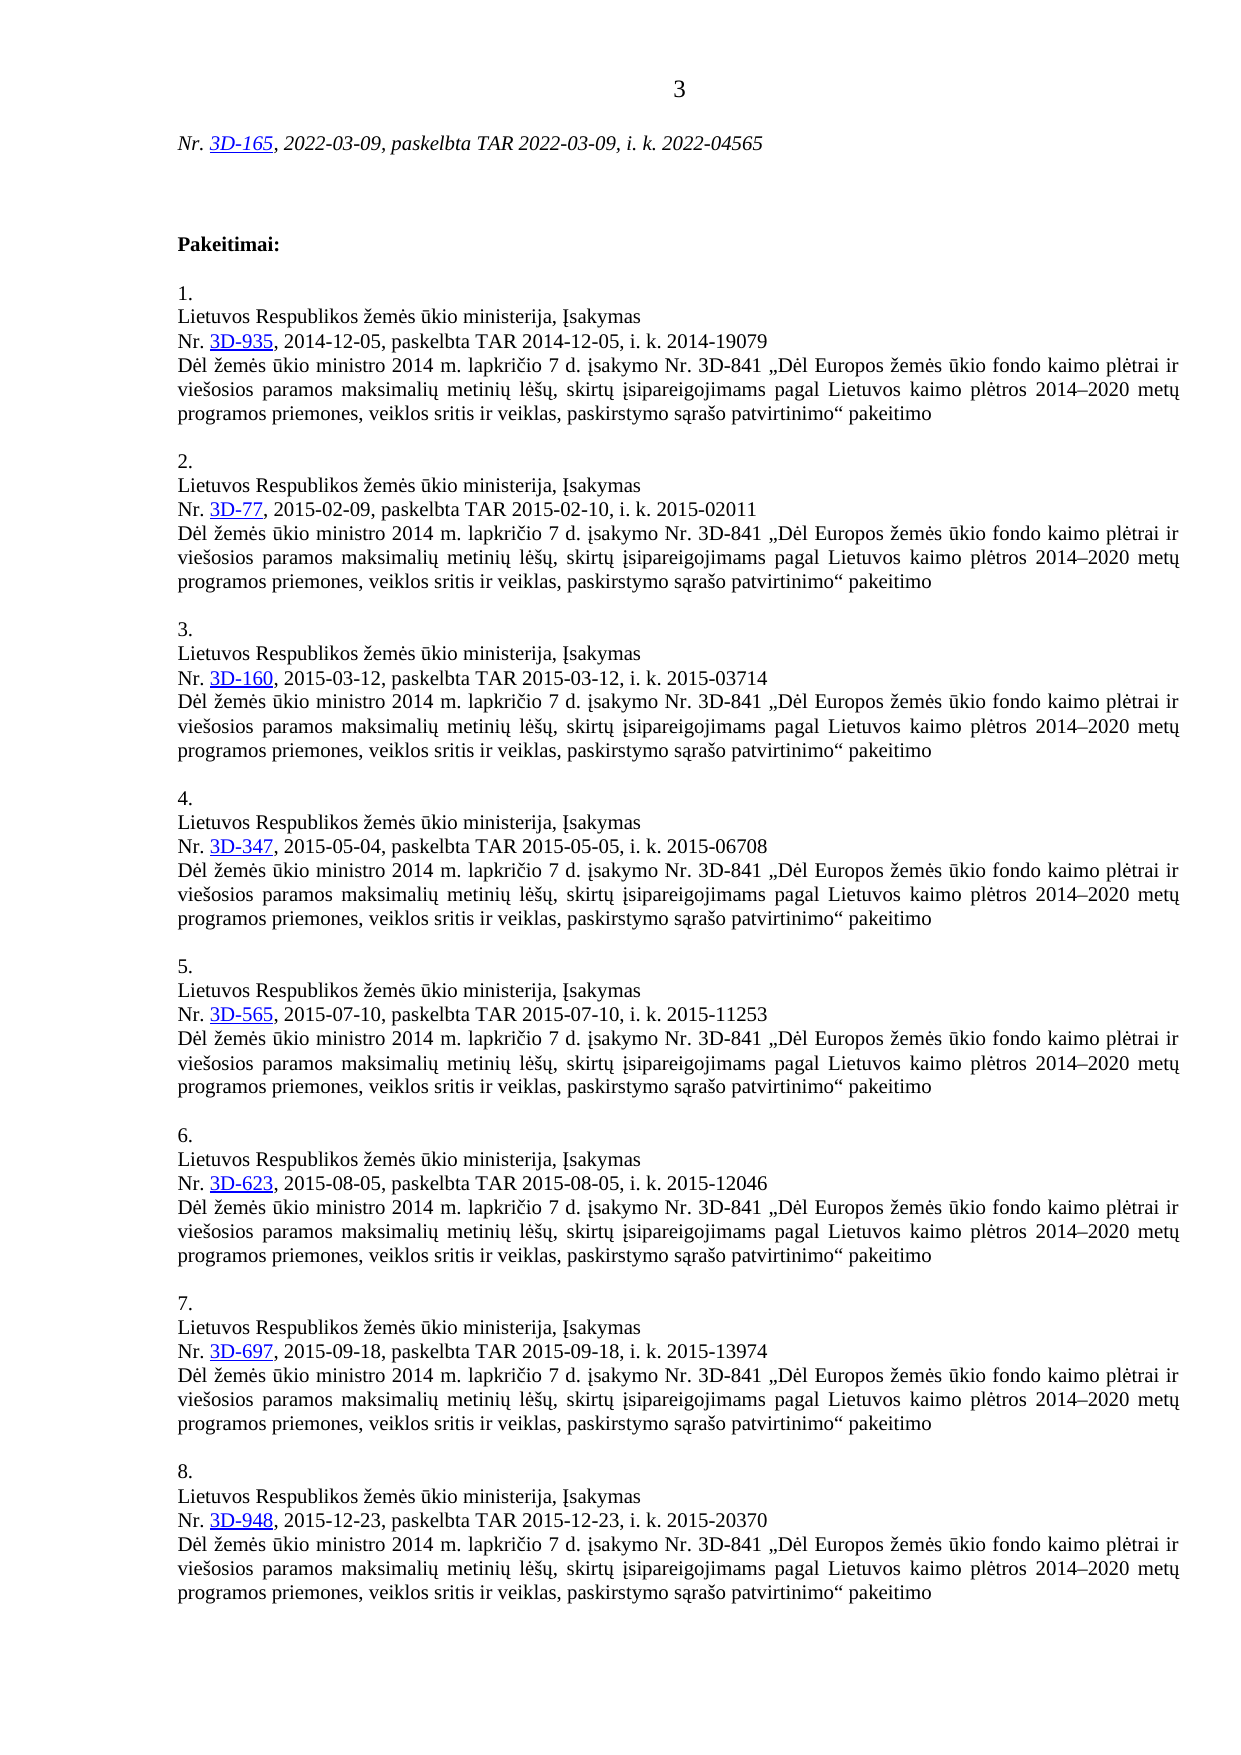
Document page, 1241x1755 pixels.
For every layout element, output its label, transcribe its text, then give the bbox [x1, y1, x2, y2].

text Lietuvos Respublikos žemės ūkio ministerija, Įsakymas [177, 978, 1181, 1002]
text Lietuvos Respublikos žemės ūkio ministerija, Įsakymas [177, 810, 1181, 834]
text Nr. 3D-623, 2015-08-05, paskelbta TAR 2015-08-05, i. k. 2015-12046 [177, 1171, 1181, 1195]
text 1. [177, 280, 1181, 304]
text 2. [177, 449, 1181, 473]
text 7. [177, 1291, 1181, 1315]
text Nr. 3D-165, 2022-03-09, paskelbta TAR 2022-03-09, i. k. 2022-04565 [177, 131, 1181, 155]
text Dėl žemės ūkio ministro 2014 m. lapkričio 7 d. įsakymo Nr. 3D-841 „Dėl Europos žemės ūkio fondo kaimo plėtrai ir viešosios paramos maksimalių metinių lėšų, skirtų įsipareigojimams pagal Lietuvos kaimo plėtros 2014–2020 metų programos priemones, veiklos sritis ir veiklas, paskirstymo sąrašo patvirtinimo“ pakeitimo [177, 689, 1181, 762]
text Lietuvos Respublikos žemės ūkio ministerija, Įsakymas [177, 473, 1181, 497]
text Dėl žemės ūkio ministro 2014 m. lapkričio 7 d. įsakymo Nr. 3D-841 „Dėl Europos žemės ūkio fondo kaimo plėtrai ir viešosios paramos maksimalių metinių lėšų, skirtų įsipareigojimams pagal Lietuvos kaimo plėtros 2014–2020 metų programos priemones, veiklos sritis ir veiklas, paskirstymo sąrašo patvirtinimo“ pakeitimo [177, 521, 1181, 593]
text 5. [177, 954, 1181, 978]
text Dėl žemės ūkio ministro 2014 m. lapkričio 7 d. įsakymo Nr. 3D-841 „Dėl Europos žemės ūkio fondo kaimo plėtrai ir viešosios paramos maksimalių metinių lėšų, skirtų įsipareigojimams pagal Lietuvos kaimo plėtros 2014–2020 metų programos priemones, veiklos sritis ir veiklas, paskirstymo sąrašo patvirtinimo“ pakeitimo [177, 1363, 1181, 1435]
text Dėl žemės ūkio ministro 2014 m. lapkričio 7 d. įsakymo Nr. 3D-841 „Dėl Europos žemės ūkio fondo kaimo plėtrai ir viešosios paramos maksimalių metinių lėšų, skirtų įsipareigojimams pagal Lietuvos kaimo plėtros 2014–2020 metų programos priemones, veiklos sritis ir veiklas, paskirstymo sąrašo patvirtinimo“ pakeitimo [177, 858, 1181, 930]
text 3. [177, 617, 1181, 641]
text 4. [177, 786, 1181, 810]
text Nr. 3D-697, 2015-09-18, paskelbta TAR 2015-09-18, i. k. 2015-13974 [177, 1339, 1181, 1363]
text Lietuvos Respublikos žemės ūkio ministerija, Įsakymas [177, 641, 1181, 665]
text Dėl žemės ūkio ministro 2014 m. lapkričio 7 d. įsakymo Nr. 3D-841 „Dėl Europos žemės ūkio fondo kaimo plėtrai ir viešosios paramos maksimalių metinių lėšų, skirtų įsipareigojimams pagal Lietuvos kaimo plėtros 2014–2020 metų programos priemones, veiklos sritis ir veiklas, paskirstymo sąrašo patvirtinimo“ pakeitimo [177, 1026, 1181, 1098]
text Nr. 3D-160, 2015-03-12, paskelbta TAR 2015-03-12, i. k. 2015-03714 [177, 665, 1181, 689]
text Nr. 3D-948, 2015-12-23, paskelbta TAR 2015-12-23, i. k. 2015-20370 [177, 1508, 1181, 1532]
text Lietuvos Respublikos žemės ūkio ministerija, Įsakymas [177, 304, 1181, 328]
text Dėl žemės ūkio ministro 2014 m. lapkričio 7 d. įsakymo Nr. 3D-841 „Dėl Europos žemės ūkio fondo kaimo plėtrai ir viešosios paramos maksimalių metinių lėšų, skirtų įsipareigojimams pagal Lietuvos kaimo plėtros 2014–2020 metų programos priemones, veiklos sritis ir veiklas, paskirstymo sąrašo patvirtinimo“ pakeitimo [177, 1532, 1181, 1604]
text Lietuvos Respublikos žemės ūkio ministerija, Įsakymas [177, 1315, 1181, 1339]
text Lietuvos Respublikos žemės ūkio ministerija, Įsakymas [177, 1483, 1181, 1508]
text 6. [177, 1123, 1181, 1147]
text Dėl žemės ūkio ministro 2014 m. lapkričio 7 d. įsakymo Nr. 3D-841 „Dėl Europos žemės ūkio fondo kaimo plėtrai ir viešosios paramos maksimalių metinių lėšų, skirtų įsipareigojimams pagal Lietuvos kaimo plėtros 2014–2020 metų programos priemones, veiklos sritis ir veiklas, paskirstymo sąrašo patvirtinimo“ pakeitimo [177, 353, 1181, 425]
text Nr. 3D-935, 2014-12-05, paskelbta TAR 2014-12-05, i. k. 2014-19079 [177, 328, 1181, 353]
text Nr. 3D-347, 2015-05-04, paskelbta TAR 2015-05-05, i. k. 2015-06708 [177, 834, 1181, 858]
text Lietuvos Respublikos žemės ūkio ministerija, Įsakymas [177, 1147, 1181, 1171]
text 8. [177, 1459, 1181, 1483]
text Pakeitimai: [177, 232, 1181, 256]
text Nr. 3D-565, 2015-07-10, paskelbta TAR 2015-07-10, i. k. 2015-11253 [177, 1002, 1181, 1026]
text Nr. 3D-77, 2015-02-09, paskelbta TAR 2015-02-10, i. k. 2015-02011 [177, 497, 1181, 521]
text Dėl žemės ūkio ministro 2014 m. lapkričio 7 d. įsakymo Nr. 3D-841 „Dėl Europos žemės ūkio fondo kaimo plėtrai ir viešosios paramos maksimalių metinių lėšų, skirtų įsipareigojimams pagal Lietuvos kaimo plėtros 2014–2020 metų programos priemones, veiklos sritis ir veiklas, paskirstymo sąrašo patvirtinimo“ pakeitimo [177, 1195, 1181, 1267]
